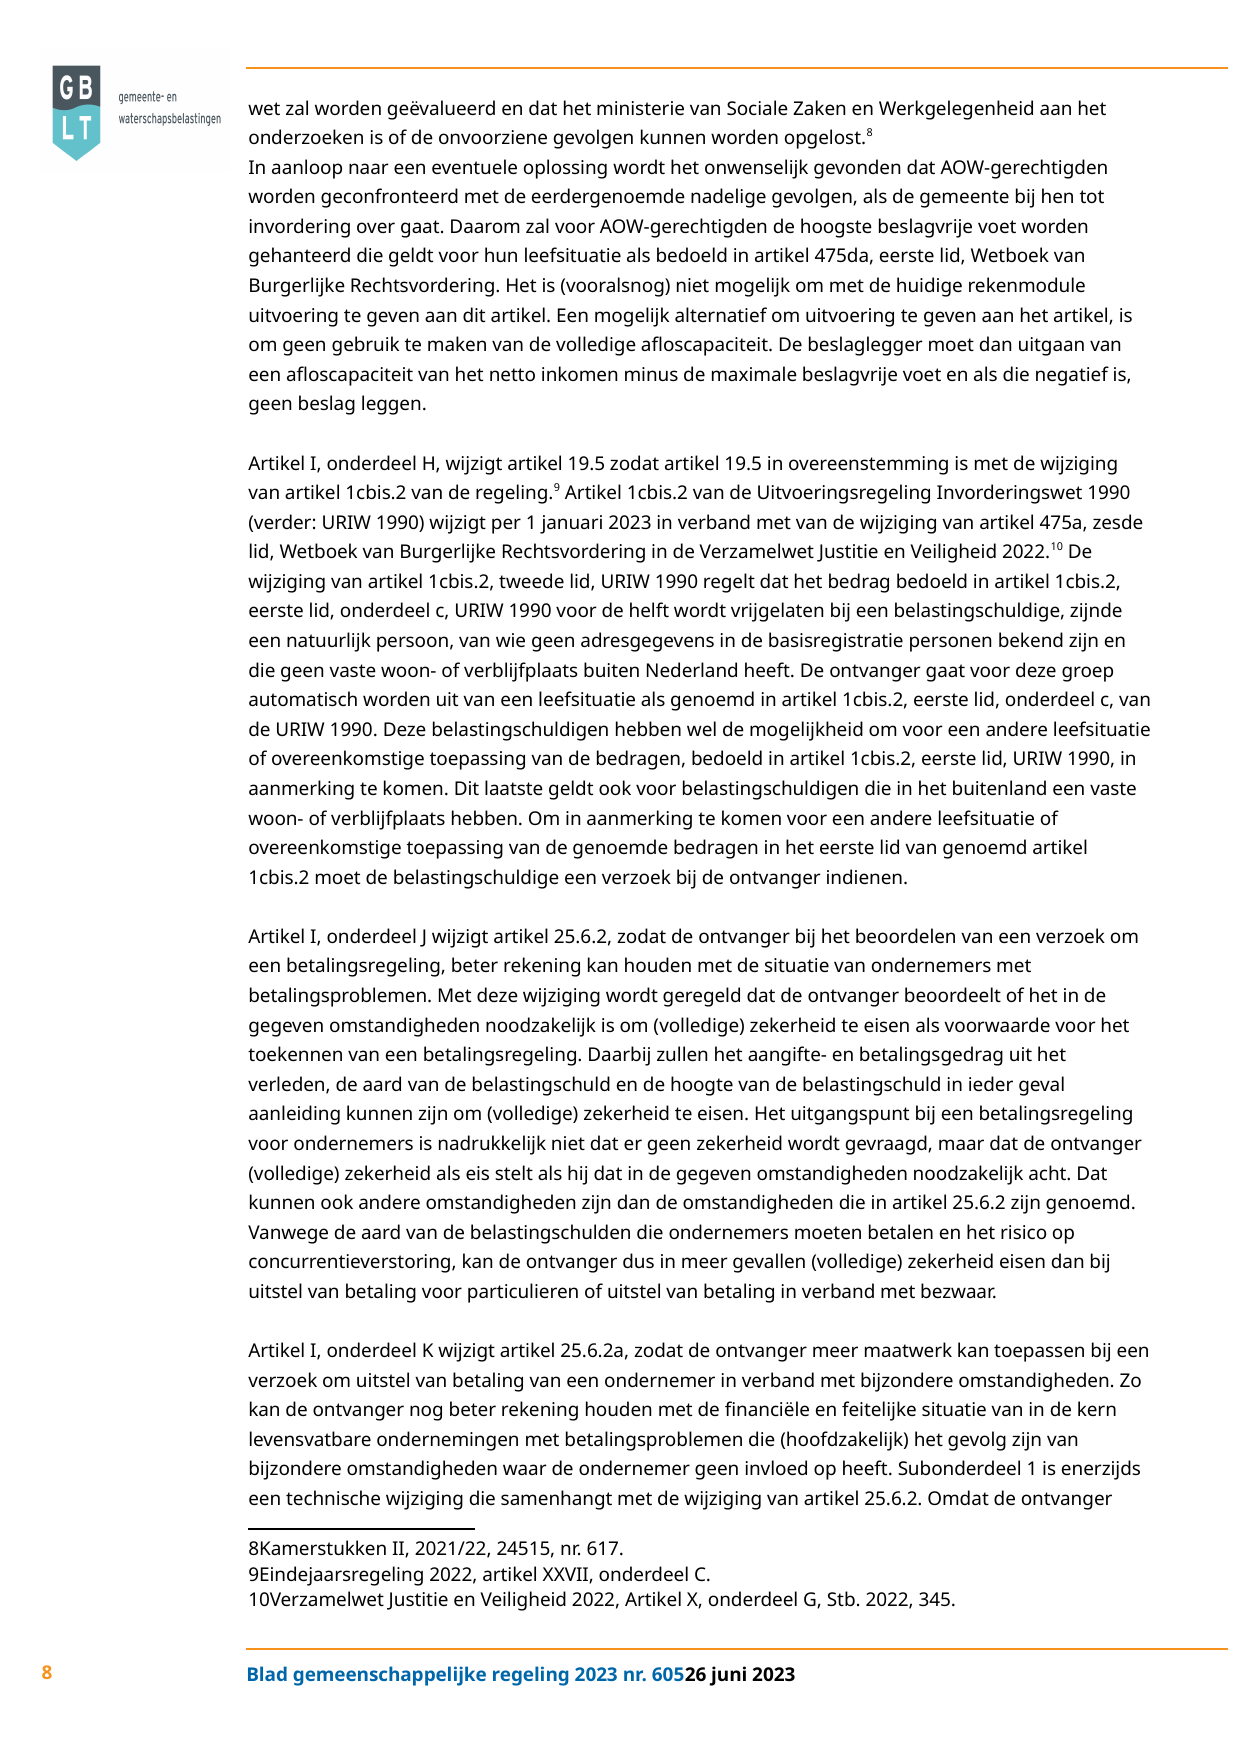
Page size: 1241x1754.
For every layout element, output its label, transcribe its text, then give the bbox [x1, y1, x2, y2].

text Artikel I, onderdeel J wijzigt artikel 25.6.2, zodat de ontvanger bij het beoordelen van een verzoek om een betalingsregeling, beter rekening kan houden met de situatie van ondernemers met betalingsproblemen. Met deze wijziging wordt geregeld dat de ontvanger beoordeelt of het in de gegeven omstandigheden noodzakelijk is om (volledige) zekerheid te eisen als voorwaarde voor het toekennen van een betalingsregeling. Daarbij zullen het aangifte- en betalingsgedrag uit het verleden, de aard van de belastingschuld en de hoogte van de belastingschuld in ieder geval aanleiding kunnen zijn om (volledige) zekerheid te eisen. Het uitgangspunt bij een betalingsregeling voor ondernemers is nadrukkelijk niet dat er geen zekerheid wordt gevraagd, maar dat de ontvanger (volledige) zekerheid als eis stelt als hij dat in de gegeven omstandigheden noodzakelijk acht. Dat kunnen ook andere omstandigheden zijn dan de omstandigheden die in artikel 25.6.2 zijn genoemd. Vanwege de aard van de belastingschulden die ondernemers moeten betalen en het risico op concurrentieverstoring, kan de ontvanger dus in meer gevallen (volledige) zekerheid eisen dan bij uitstel van betaling voor particulieren of uitstel van betaling in verband met bezwaar. [248, 923, 1152, 1304]
text In aanloop naar een eventuele oplossing wordt het onwenselijk gevonden dat AOW-gerechtigden worden geconfronteerd met de eerdergenoemde nadelige gevolgen, als de gemeente bij hen tot invordering over gaat. Daarom zal voor AOW-gerechtigden de hoogste beslagvrije voet worden gehanteerd die geldt voor hun leefsituatie als bedoeld in artikel 475da, eerste lid, Wetboek van Burgerlijke Rechtsvordering. Het is (vooralsnog) niet mogelijk om met de huidige rekenmodule uitvoering te geven aan dit artikel. Een mogelijk alternatief om uitvoering te geven aan het artikel, is om geen gebruik te maken van de volledige afloscapaciteit. De beslaglegger moet dan uitgaan van een afloscapaciteit van het netto inkomen minus de maximale beslagvrije voet en als die negatief is, geen beslag leggen. [248, 154, 1152, 416]
text Verzamelwet Justitie en Veiligheid 2022, Artikel X, onderdeel G, Stb. 2022, 345. [248, 1586, 1152, 1612]
text Artikel I, onderdeel K wijzigt artikel 25.6.2a, zodat de ontvanger meer maatwerk kan toepassen bij een verzoek om uitstel van betaling van een ondernemer in verband met bijzondere omstandigheden. Zo kan de ontvanger nog beter rekening houden met de financiële en feitelijke situatie van in de kern levensvatbare ondernemingen met betalingsproblemen die (hoofdzakelijk) het gevolg zijn van bijzondere omstandigheden waar de ondernemer geen invloed op heeft. Subonderdeel 1 is enerzijds een technische wijziging die samenhangt met de wijziging van artikel 25.6.2. Omdat de ontvanger [248, 1337, 1152, 1511]
picture [41, 47, 231, 172]
text Eindejaarsregeling 2022, artikel XXVII, onderdeel C. [248, 1561, 1152, 1586]
text Artikel I, onderdeel H, wijzigt artikel 19.5 zodat artikel 19.5 in overeenstemming is met de wijziging van artikel 1cbis.2 van de regeling. Artikel 1cbis.2 van de Uitvoeringsregeling Invorderingswet 1990 (verder: URIW 1990) wijzigt per 1 januari 2023 in verband met van de wijziging van artikel 475a, zesde lid, Wetboek van Burgerlijke Rechtsvordering in de Verzamelwet Justitie en Veiligheid 2022. De wijziging van artikel 1cbis.2, tweede lid, URIW 1990 regelt dat het bedrag bedoeld in artikel 1cbis.2, eerste lid, onderdeel c, URIW 1990 voor de helft wordt vrijgelaten bij een belastingschuldige, zijnde een natuurlijk persoon, van wie geen adresgegevens in de basisregistratie personen bekend zijn en die geen vaste woon- of verblijfplaats buiten Nederland heeft. De ontvanger gaat voor deze groep automatisch worden uit van een leefsituatie als genoemd in artikel 1cbis.2, eerste lid, onderdeel c, van de URIW 1990. Deze belastingschuldigen hebben wel de mogelijkheid om voor een andere leefsituatie of overeenkomstige toepassing van de bedragen, bedoeld in artikel 1cbis.2, eerste lid, URIW 1990, in aanmerking te komen. Dit laatste geldt ook voor belastingschuldigen die in het buitenland een vaste woon- of verblijfplaats hebben. Om in aanmerking te komen voor een andere leefsituatie of overeenkomstige toepassing van de genoemde bedragen in het eerste lid van genoemd artikel 1cbis.2 moet de belastingschuldige een verzoek bij de ontvanger indienen. [248, 450, 1152, 890]
text Kamerstukken II, 2021/22, 24515, nr. 617. [248, 1535, 1152, 1561]
text wet zal worden geëvalueerd en dat het ministerie van Sociale Zaken en Werkgelegenheid aan het onderzoeken is of de onvoorziene gevolgen kunnen worden opgelost. [248, 95, 1152, 150]
